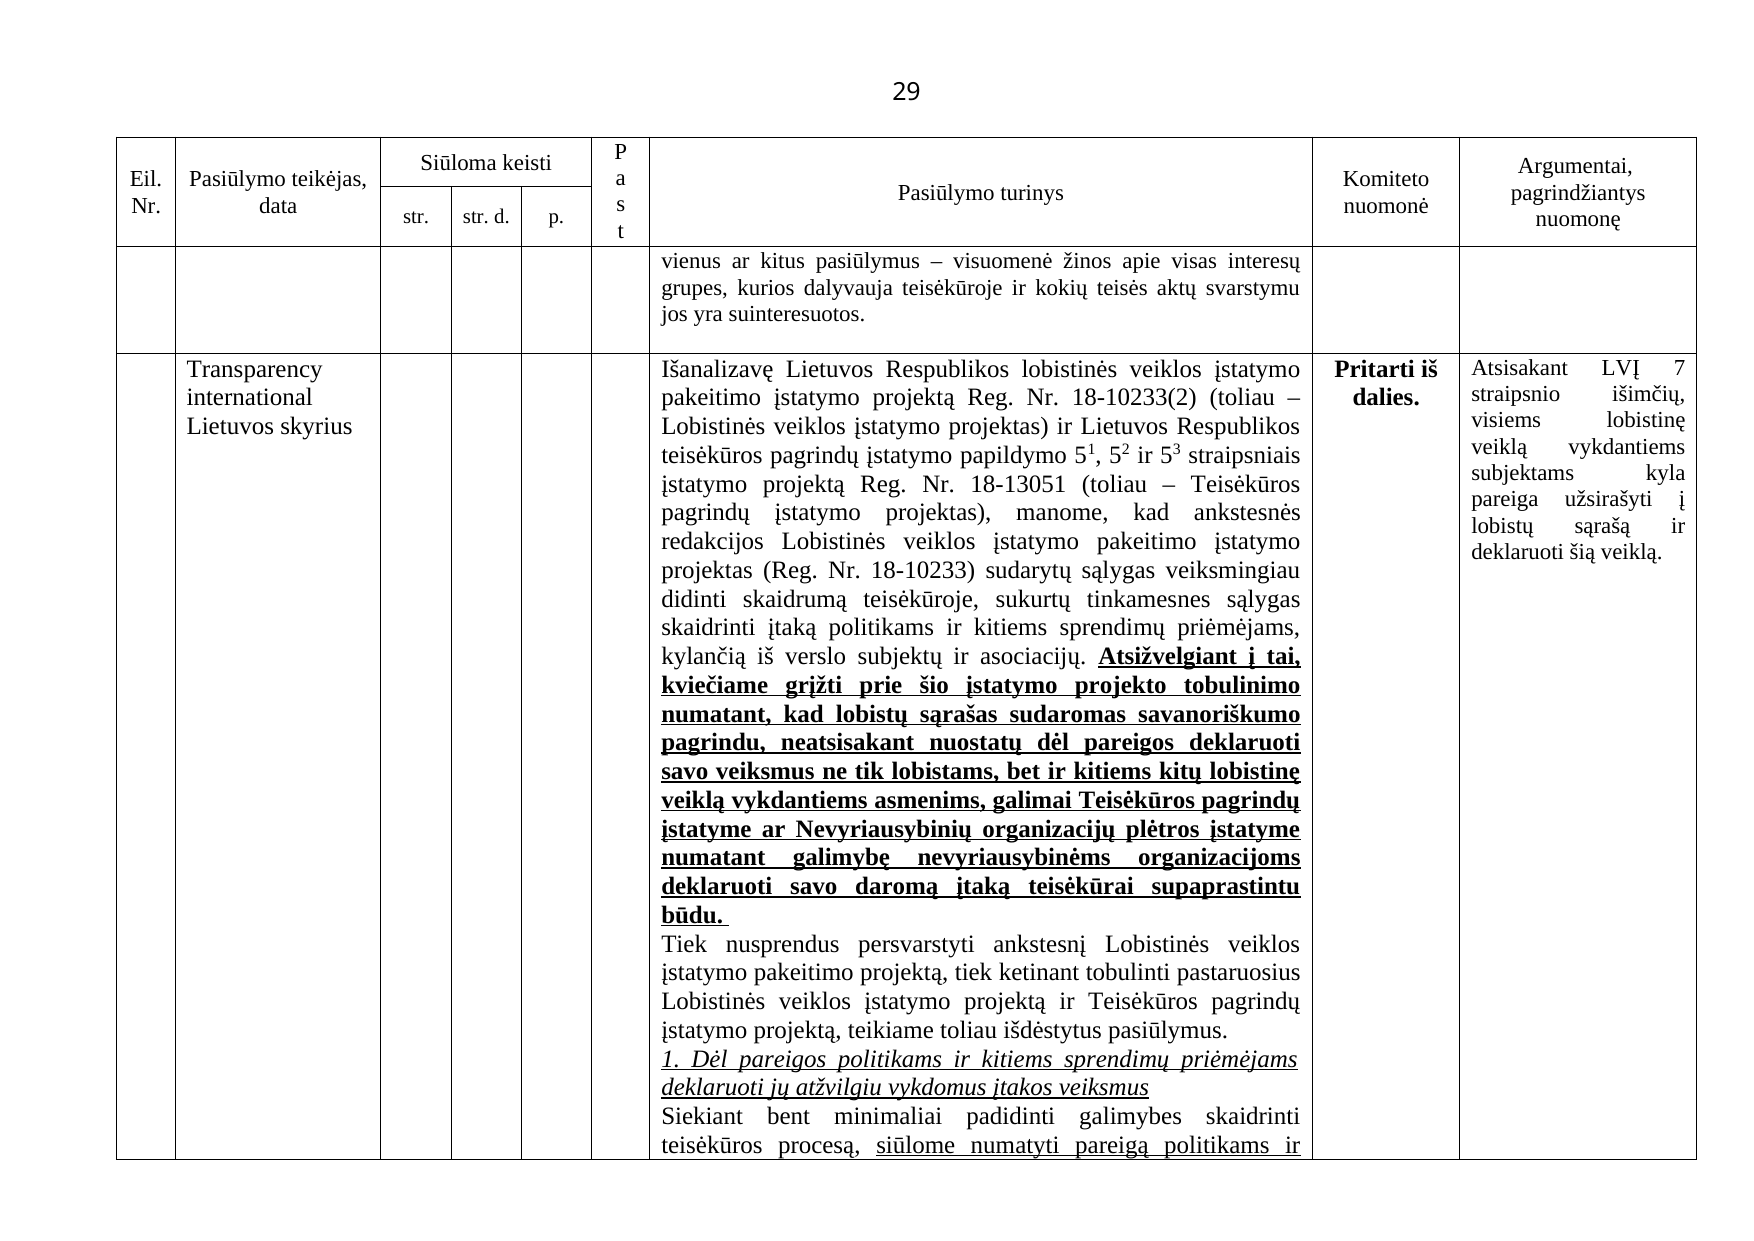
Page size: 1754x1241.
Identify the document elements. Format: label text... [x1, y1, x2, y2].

table_header Komiteto nuomonė [1313, 138, 1459, 246]
table_cell [117, 247, 175, 353]
table_cell [176, 247, 380, 353]
table_cell p. [522, 187, 591, 246]
table_header Pasiūlymo teikėjas, data [176, 138, 380, 246]
table_header Pasiūlymo turinys [650, 138, 1312, 246]
table_cell [452, 247, 521, 353]
table_cell [522, 247, 591, 353]
table_cell [381, 354, 451, 1159]
table_cell Atsisakant LVĮ 7 straipsnio išimčių, visiems lobistinę veiklą vykdantiems subjektams kyla pareiga užsirašyti į lobistų sąrašą ir deklaruoti šią veiklą. [1460, 354, 1696, 1159]
table_cell vienus ar kitus pasiūlymus – visuomenė žinos apie visas interesų grupes, kurios dalyvauja teisėkūroje ir kokių teisės aktų svarstymu jos yra suinteresuotos. [650, 247, 1312, 353]
table_cell [522, 354, 591, 1159]
table_header Argumentai, pagrindžiantys nuomonę [1460, 138, 1696, 246]
table_cell [1313, 247, 1459, 353]
table_header Eil. Nr. [117, 138, 175, 246]
table_cell [592, 247, 649, 353]
table_cell [117, 354, 175, 1159]
table_header Siūloma keisti [381, 138, 591, 186]
table_cell str. d. [452, 187, 521, 246]
table_cell Išanalizavę Lietuvos Respublikos lobistinės veiklos įstatymo pakeitimo įstatymo projektą Reg. Nr. 18-10233(2) (toliau – Lobistinės veiklos įstatymo projektas) ir Lietuvos Respublikos teisėkūros pagrindų įstatymo papildymo 51, 52 ir 53 straipsniais įstatymo projektą Reg. Nr. 18-13051 (toliau – Teisėkūros pagrindų įstatymo projektas), manome, kad ankstesnės redakcijos Lobistinės veiklos įstatymo pakeitimo įstatymo projektas (Reg. Nr. 18-10233) sudarytų sąlygas veiksmingiau didinti skaidrumą teisėkūroje, sukurtų tinkamesnes sąlygas skaidrinti įtaką politikams ir kitiems sprendimų priėmėjams, kylančią iš verslo subjektų ir asociacijų. Atsižvelgiant į tai, kviečiame grįžti prie šio įstatymo projekto tobulinimo numatant, kad lobistų sąrašas sudaromas savanoriškumo pagrindu, neatsisakant nuostatų dėl pareigos deklaruoti savo veiksmus ne tik lobistams, bet ir kitiems kitų lobistinę veiklą vykdantiems asmenims, galimai Teisėkūros pagrindų įstatyme ar Nevyriausybinių organizacijų plėtros įstatyme numatant galimybę nevyriausybinėms organizacijoms deklaruoti savo daromą įtaką teisėkūrai supaprastintu būdu. Tiek nusprendus persvarstyti ankstesnį Lobistinės veiklos įstatymo pakeitimo projektą, tiek ketinant tobulinti pastaruosius Lobistinės veiklos įstatymo projektą ir Teisėkūros pagrindų įstatymo projektą, teikiame toliau išdėstytus pasiūlymus. 1. Dėl pareigos politikams ir kitiems sprendimų priėmėjams deklaruoti jų atžvilgiu vykdomus įtakos veiksmus Siekiant bent minimaliai padidinti galimybes skaidrinti teisėkūros procesą, siūlome numatyti pareigą politikams ir [650, 354, 1312, 1159]
table_cell [592, 354, 649, 1159]
table_cell Transparency international Lietuvos skyrius [176, 354, 380, 1159]
table_cell [452, 354, 521, 1159]
table_header Pastabos [592, 138, 649, 246]
table_cell Pritarti iš dalies. [1313, 354, 1459, 1159]
table_cell [381, 247, 451, 353]
table_cell str. [381, 187, 451, 246]
